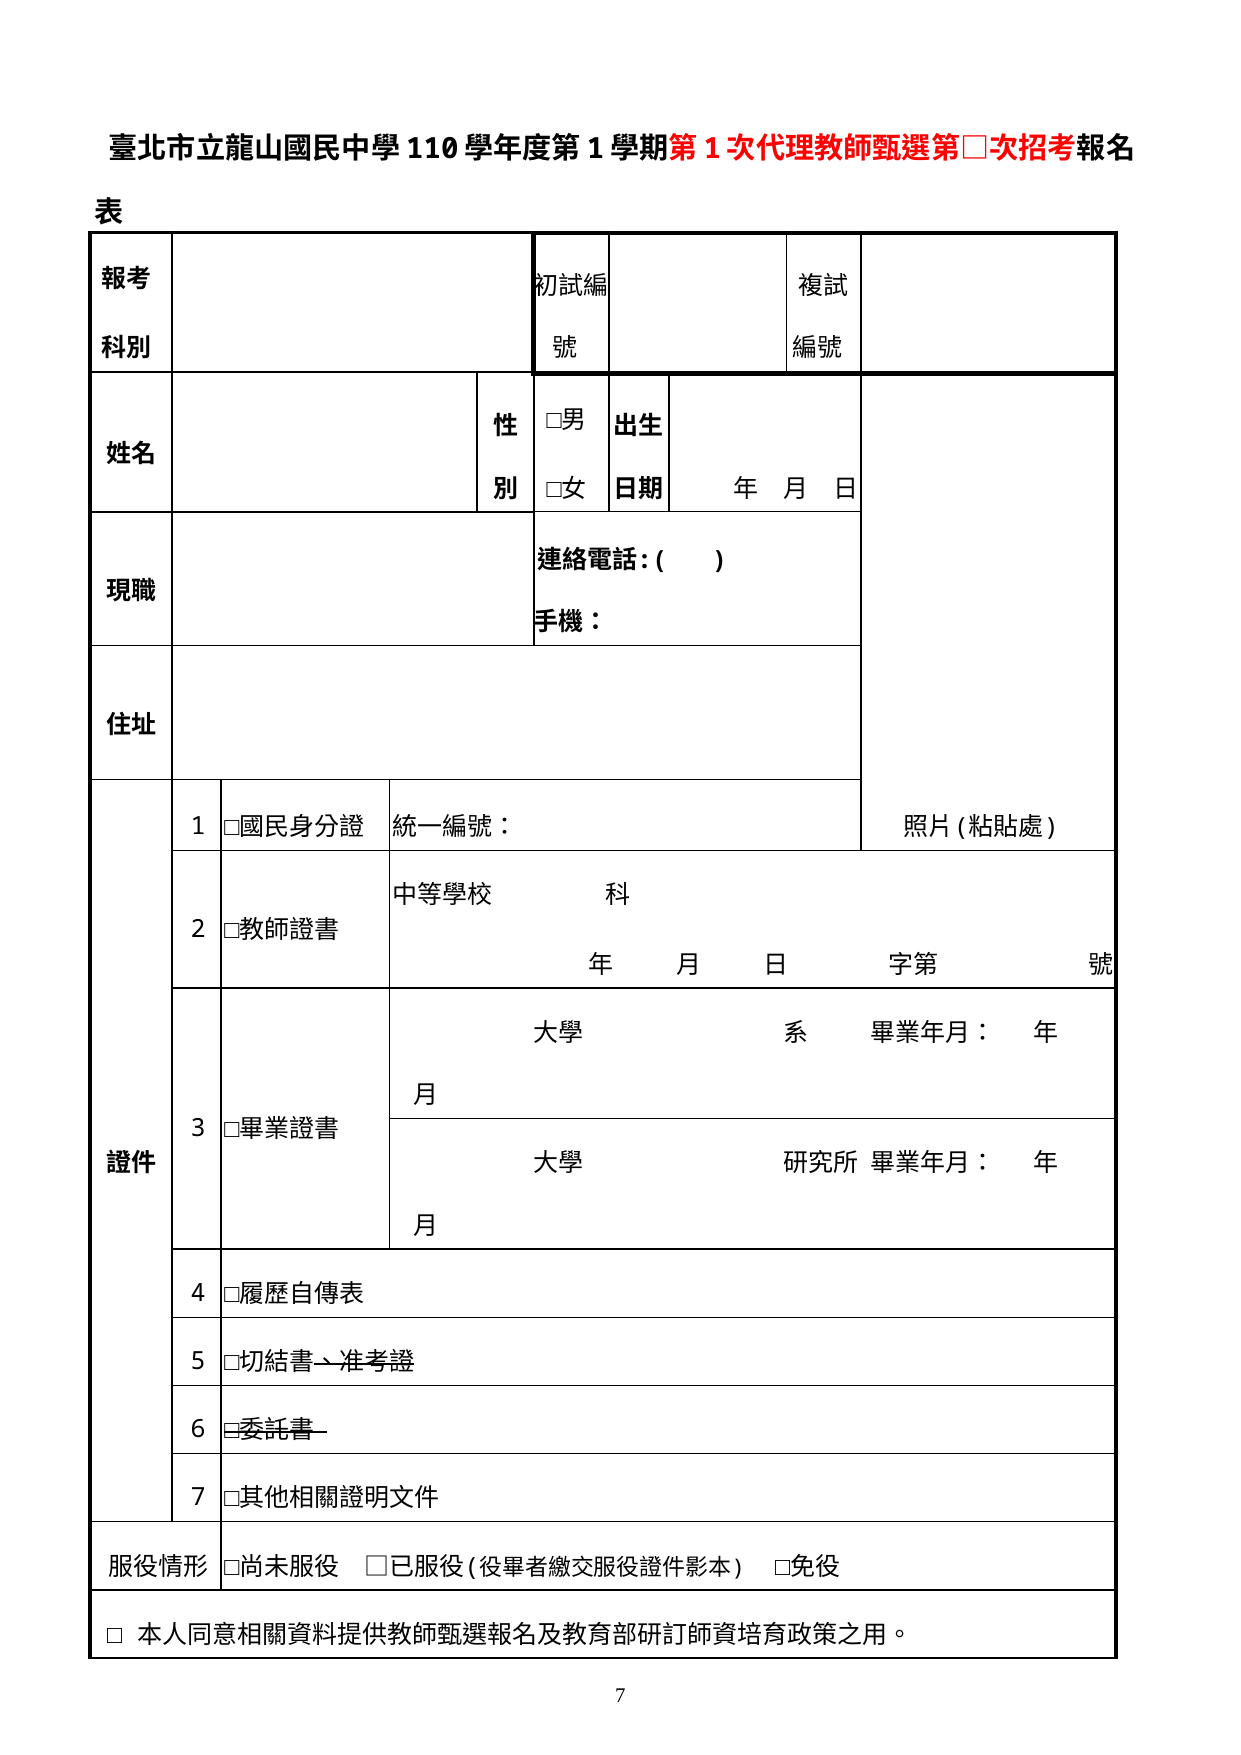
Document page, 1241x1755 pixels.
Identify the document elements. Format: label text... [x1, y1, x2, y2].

table_cell 1 [173, 780, 220, 850]
table_cell 住址 [92, 646, 171, 778]
table_cell [173, 513, 533, 645]
table_cell □其他相關證明文件 [222, 1454, 1114, 1521]
table_cell 5 [173, 1318, 220, 1384]
table_cell 統一編號： [390, 780, 860, 850]
table_cell 連絡電話:( ) 手機： [535, 512, 860, 645]
table_cell 年 月 日 [670, 376, 860, 511]
table_cell 7 [173, 1454, 220, 1521]
table_cell □國民身分證 [222, 780, 389, 850]
table_header [862, 235, 1114, 371]
table_cell [173, 373, 476, 511]
table_cell □切結書、准考證 [222, 1318, 1114, 1384]
table_header [173, 234, 531, 371]
table_header 複試編號 [787, 235, 860, 371]
table_cell 大學 系 畢業年月： 年 月 [390, 989, 1114, 1118]
table_cell 照片(粘貼處) [862, 376, 1114, 850]
table_header 初試編號 [536, 235, 608, 371]
table_cell 4 [173, 1250, 220, 1316]
table_header 報考 科別 [92, 234, 171, 371]
table_cell [173, 646, 860, 778]
table_cell □履歷自傳表 [222, 1250, 1114, 1316]
text 臺北市立龍山國民中學110學年度第1學期第1次代理教師甄選第□次招考報名表 [78, 104, 1146, 230]
table_cell 6 [173, 1386, 220, 1453]
table_cell 現職 [92, 513, 171, 645]
table_cell 證件 [92, 780, 171, 1521]
table_cell 2 [173, 851, 220, 987]
table_cell □男 □女 [535, 376, 608, 511]
table_cell □ 本人同意相關資料提供教師甄選報名及教育部研訂師資培育政策之用。 [92, 1591, 1114, 1657]
table_cell □教師證書 [222, 851, 389, 987]
table_cell 大學 研究所 畢業年月： 年 月 [390, 1119, 1114, 1248]
table_cell □尚未服役 □已服役(役畢者繳交服役證件影本) □免役 [222, 1522, 1114, 1589]
table_cell 姓名 [92, 373, 171, 511]
table_header [610, 235, 786, 371]
table_cell □委託書 [222, 1386, 1114, 1453]
table_cell 出生日期 [610, 376, 668, 511]
table_cell □畢業證書 [222, 989, 389, 1248]
table_cell 中等學校 科 年 月 日 字第 號 [390, 851, 1114, 987]
table_cell 3 [173, 989, 220, 1248]
table_cell 性別 [478, 373, 533, 511]
table_cell 服役情形 [92, 1522, 220, 1589]
